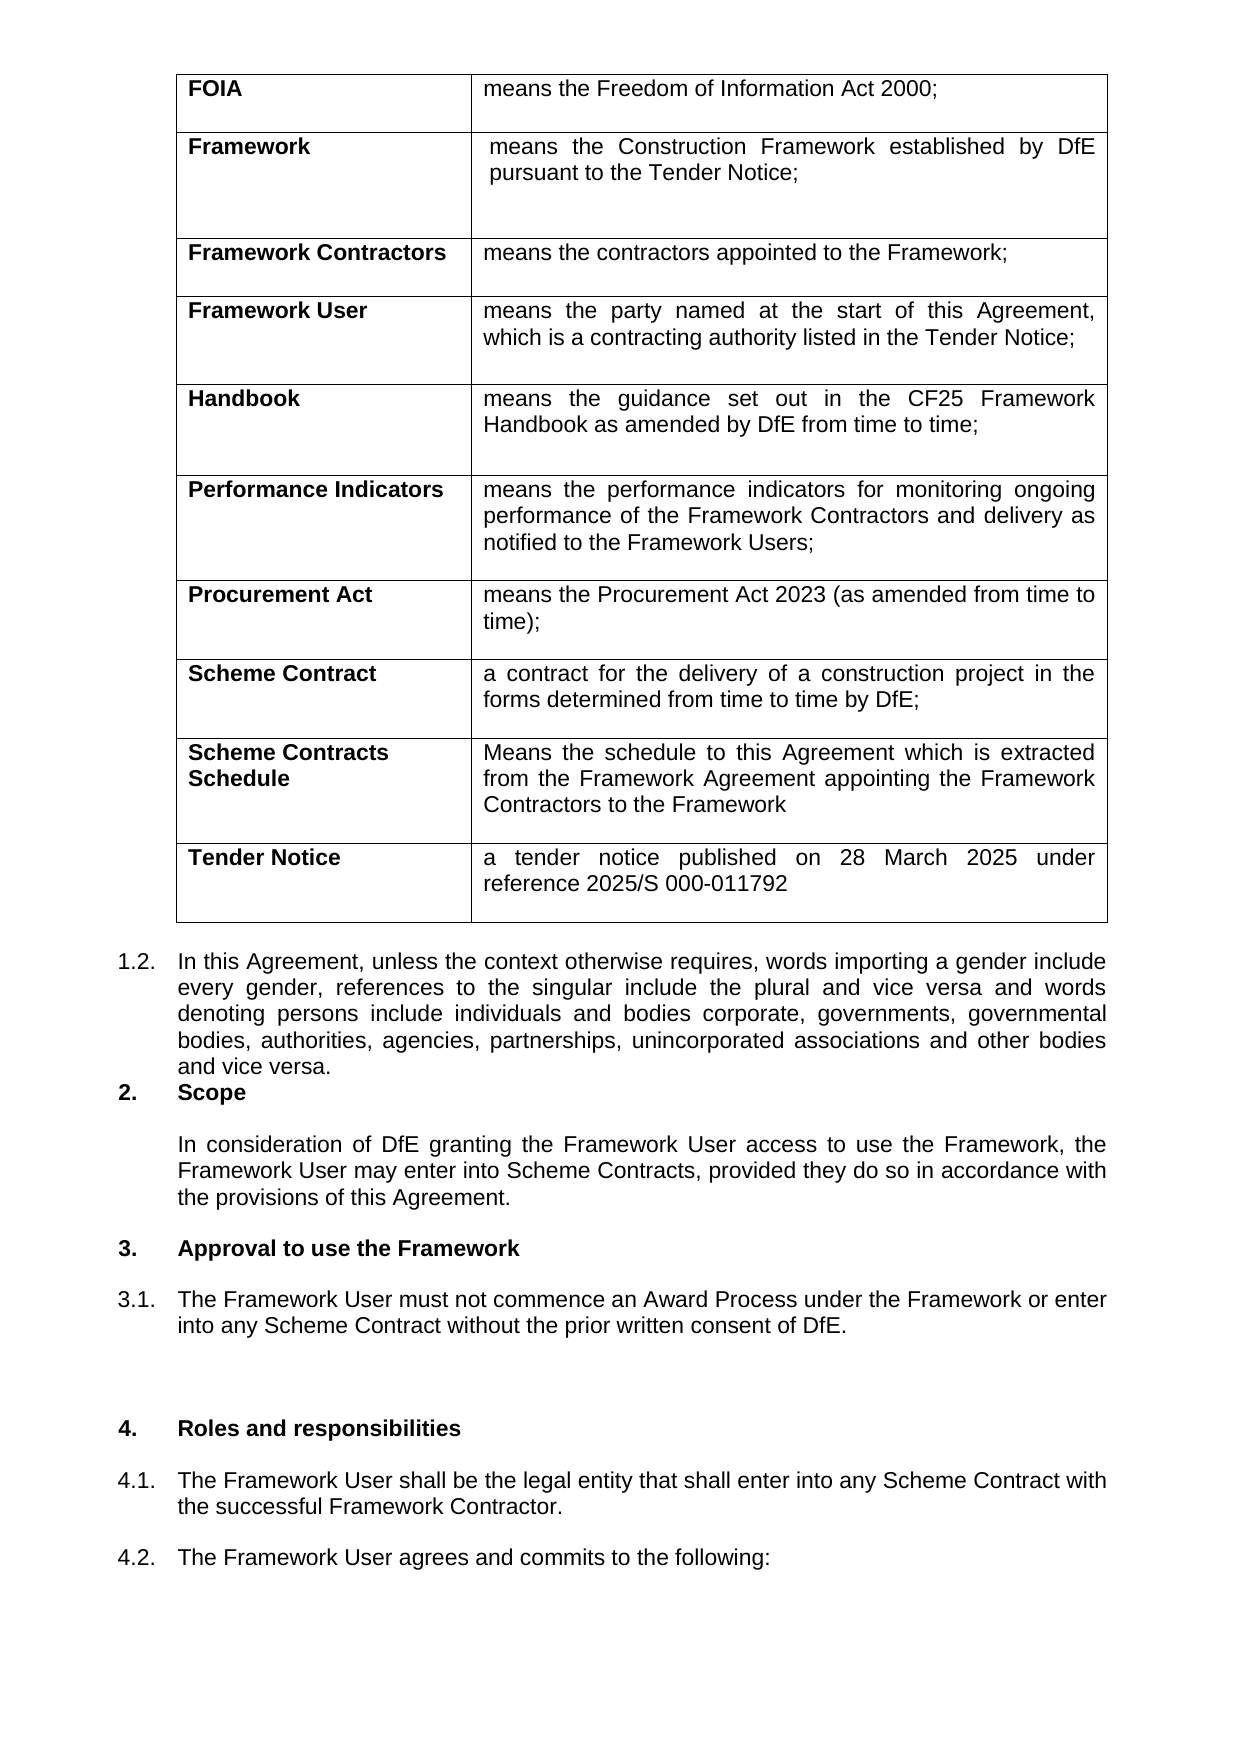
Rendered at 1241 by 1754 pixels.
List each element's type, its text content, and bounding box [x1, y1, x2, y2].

table_cell means the performance indicators for monitoring ongoing performance of the Framework Contractors and delivery as notified to the Framework Users; [472, 476, 1107, 580]
list Roles and responsibilities [118, 1415, 1107, 1442]
table_cell Performance Indicators [177, 476, 471, 580]
text In consideration of DfE granting the Framework User access to use the Framework, the Framework User may enter into Scheme Contracts, provided they do so in accordance with the provisions of this Agreement. [177, 1131, 1107, 1210]
list Approval to use the Framework [118, 1235, 1107, 1261]
table_cell Tender Notice [177, 844, 471, 922]
list Scope [118, 1079, 1107, 1106]
table_cell Means the schedule to this Agreement which is extracted from the Framework Agreement appointing the Framework Contractors to the Framework [472, 739, 1107, 843]
table_cell Handbook [177, 385, 471, 475]
list In this Agreement, unless the context otherwise requires, words importing a gender include every gender, references to the singular include the plural and vice versa and words denoting persons include individuals and bodies corporate, governments, governmental bodies, authorities, agencies, partnerships, unincorporated associations and other bodies and vice versa. [117, 948, 1107, 1079]
list The Framework User shall be the legal entity that shall enter into any Scheme Contract with the successful Framework Contractor. [117, 1467, 1107, 1519]
table_cell Framework User [177, 297, 471, 384]
table_cell Procurement Act [177, 581, 471, 659]
list The Framework User agrees and commits to the following: [117, 1544, 1107, 1571]
table_cell a tender notice published on 28 March 2025 under reference 2025/S 000-011792 [472, 844, 1107, 922]
table_cell means the Freedom of Information Act 2000; [472, 75, 1107, 132]
table_cell Scheme Contracts Schedule [177, 739, 471, 843]
table_cell means the party named at the start of this Agreement, which is a contracting authority listed in the Tender Notice; [472, 297, 1107, 384]
table_cell Framework [177, 133, 471, 238]
table_cell FOIA [177, 75, 471, 132]
table_cell means the Procurement Act 2023 (as amended from time to time); [472, 581, 1107, 659]
table_cell means the Construction Framework established by DfE pursuant to the Tender Notice; [472, 133, 1107, 238]
table_cell means the contractors appointed to the Framework; [472, 239, 1107, 296]
table_cell means the guidance set out in the CF25 Framework Handbook as amended by DfE from time to time; [472, 385, 1107, 475]
table_cell Framework Contractors [177, 239, 471, 296]
table_cell a contract for the delivery of a construction project in the forms determined from time to time by DfE; [472, 660, 1107, 738]
table_cell Scheme Contract [177, 660, 471, 738]
list The Framework User must not commence an Award Process under the Framework or enter into any Scheme Contract without the prior written consent of DfE. [117, 1286, 1107, 1339]
